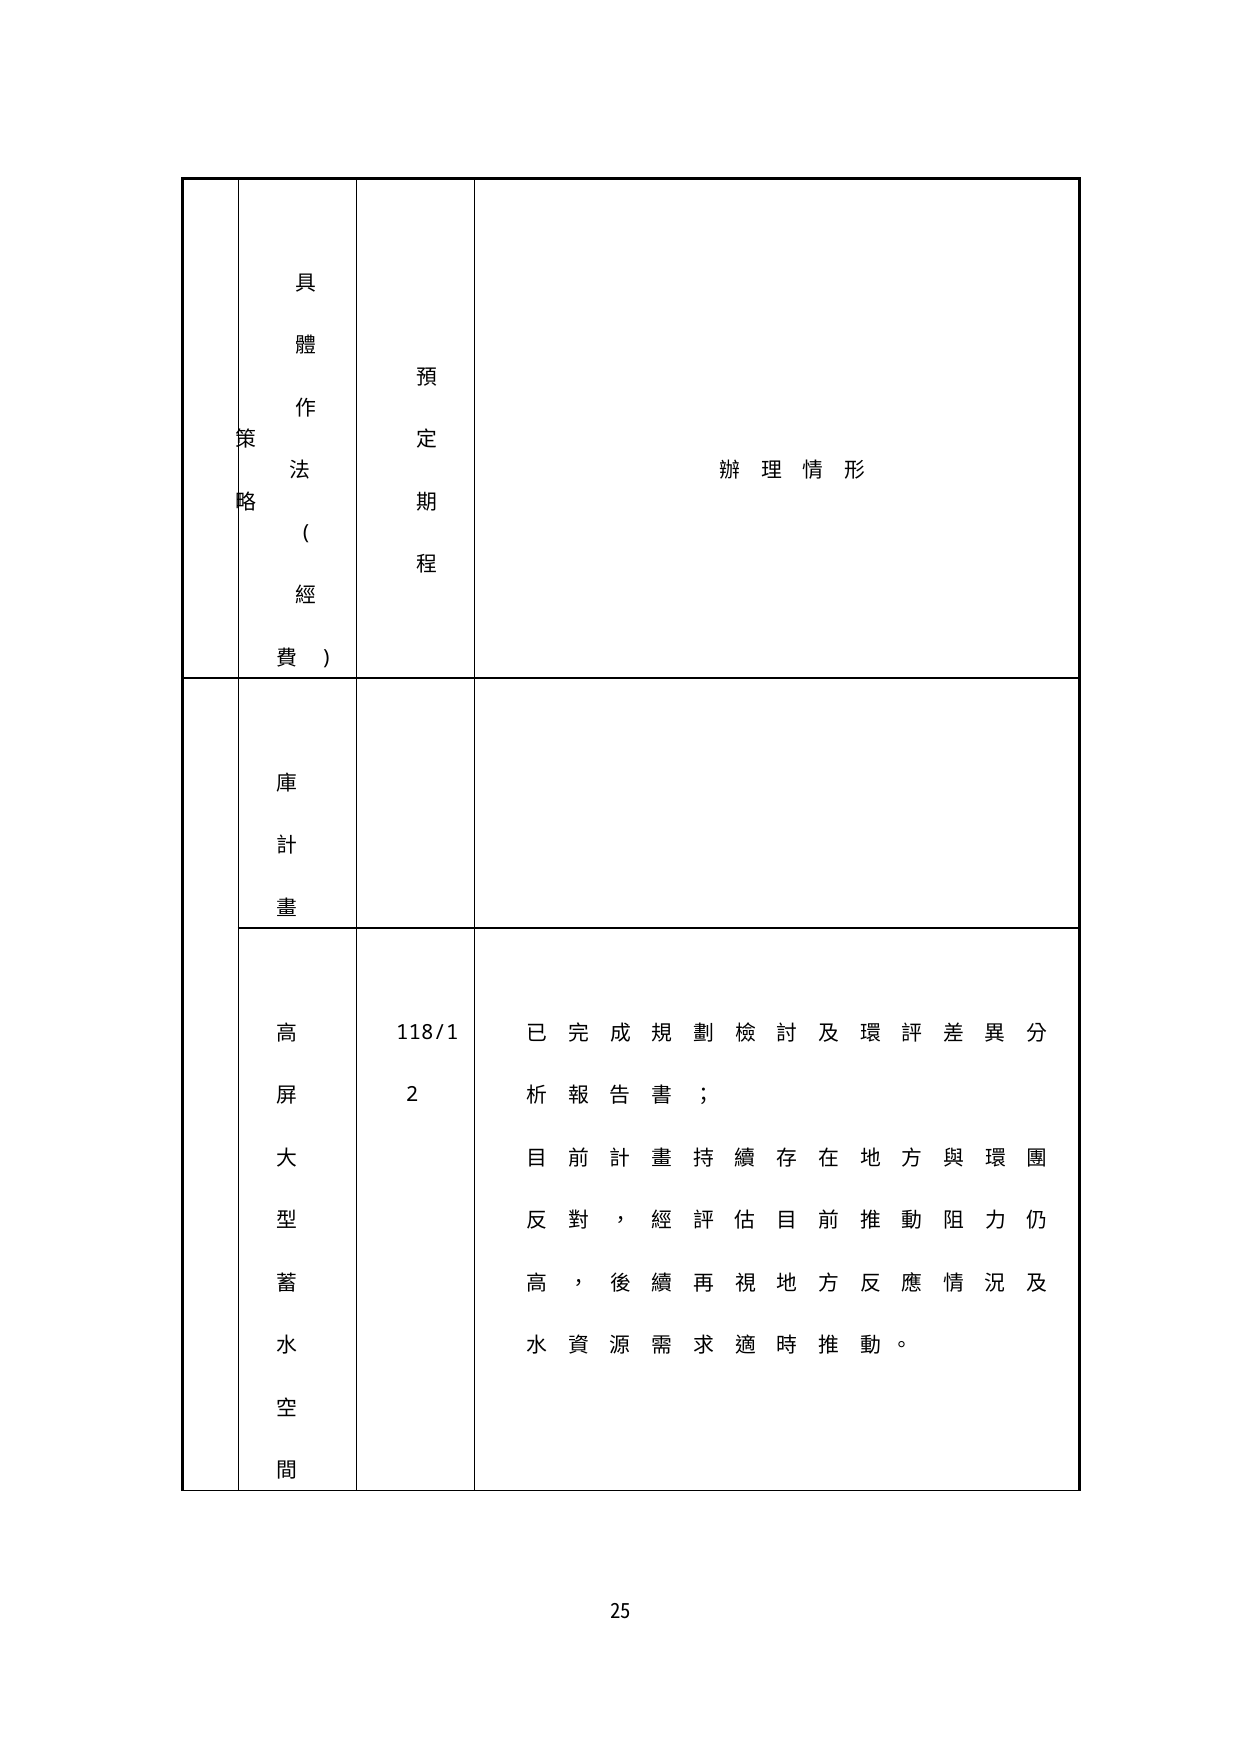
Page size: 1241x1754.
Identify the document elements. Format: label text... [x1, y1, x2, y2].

table_cell 118/12 [357, 929, 474, 1490]
table_header 預定期程 [357, 180, 474, 677]
table_header 策略 [184, 180, 238, 677]
table_cell [475, 679, 1078, 927]
table_cell 高屏大型蓄水空間 [239, 929, 356, 1490]
table_cell 庫計畫 [239, 679, 356, 927]
table_cell [357, 679, 474, 927]
table_header 具體作法(經費) [239, 180, 356, 677]
table_cell 已完成規劃檢討及環評差異分析報告書； 目前計畫持續存在地方與環團反對，經評估目前推動阻力仍高，後續再視地方反應情況及水資源需求適時推動。 [475, 929, 1078, 1490]
table_header 辦理情形 [475, 180, 1078, 677]
table_cell 開源 [184, 679, 238, 1490]
